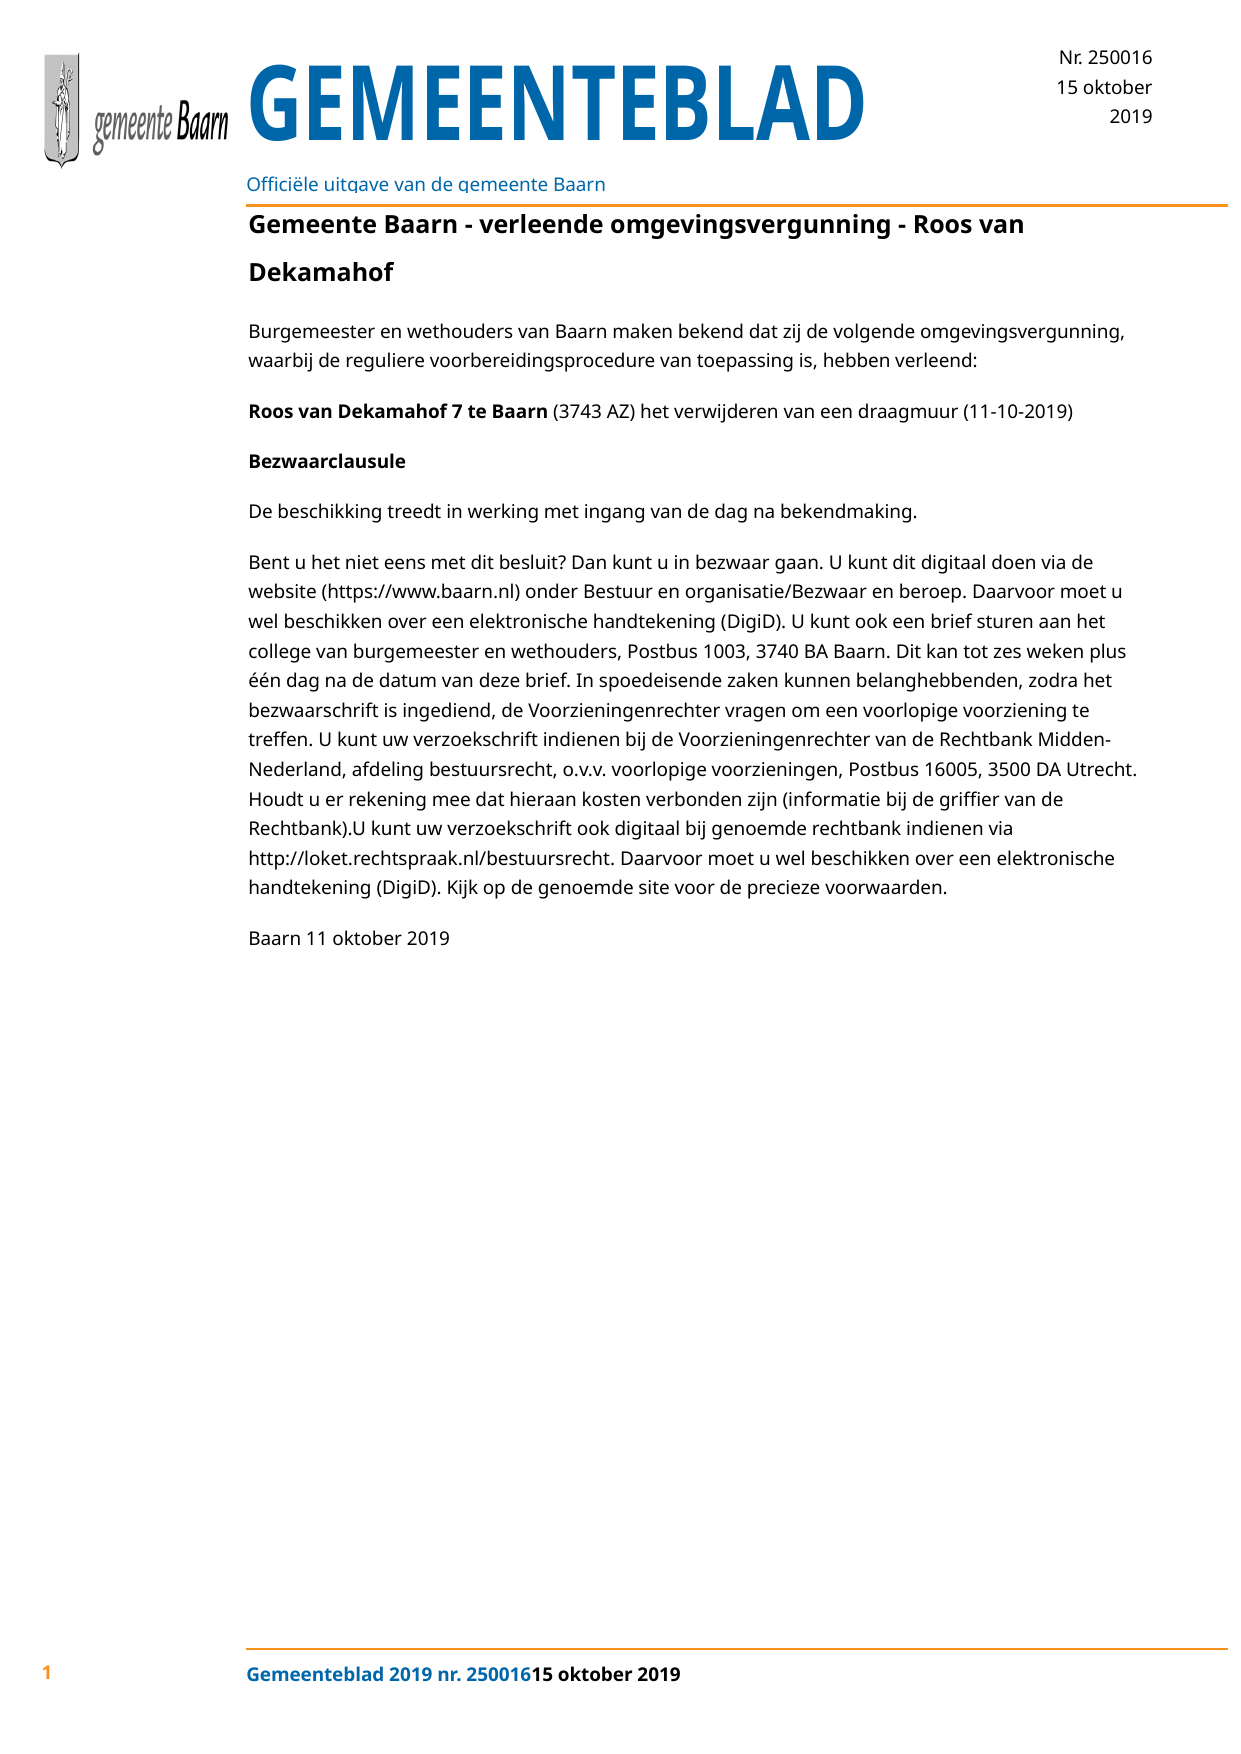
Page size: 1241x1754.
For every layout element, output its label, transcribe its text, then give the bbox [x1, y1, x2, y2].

picture [41, 47, 231, 172]
text Baarn 11 oktober 2019 [248, 925, 1152, 951]
text Gemeente Baarn - verleende omgevingsvergunning - Roos van Dekamahof [248, 207, 1152, 288]
text Burgemeester en wethouders van Baarn maken bekend dat zij de volgende omgevingsvergunning, waarbij de reguliere voorbereidingsprocedure van toepassing is, hebben verleend: [248, 318, 1152, 373]
text Roos van Dekamahof 7 te Baarn (3743 AZ) het verwijderen van een draagmuur (11-10-2019) [248, 398, 1152, 424]
text Bezwaarclausule [248, 448, 1152, 474]
text Bent u het niet eens met dit besluit? Dan kunt u in bezwaar gaan. U kunt dit digitaal doen via de website (https://www.baarn.nl) onder Bestuur en organisatie/Bezwaar en beroep. Daarvoor moet u wel beschikken over een elektronische handtekening (DigiD). U kunt ook een brief sturen aan het college van burgemeester en wethouders, Postbus 1003, 3740 BA Baarn. Dit kan tot zes weken plus één dag na de datum van deze brief. In spoedeisende zaken kunnen belanghebbenden, zodra het bezwaarschrift is ingediend, de Voorzieningenrechter vragen om een voorlopige voorziening te treffen. U kunt uw verzoekschrift indienen bij de Voorzieningenrechter van de Rechtbank Midden-Nederland, afdeling bestuursrecht, o.v.v. voorlopige voorzieningen, Postbus 16005, 3500 DA Utrecht. Houdt u er rekening mee dat hieraan kosten verbonden zijn (informatie bij de griffier van de Rechtbank).U kunt uw verzoekschrift ook digitaal bij genoemde rechtbank indienen via http://loket.rechtspraak.nl/bestuursrecht. Daarvoor moet u wel beschikken over een elektronische handtekening (DigiD). Kijk op de genoemde site voor de precieze voorwaarden. [248, 549, 1152, 900]
text De beschikking treedt in werking met ingang van de dag na bekendmaking. [248, 499, 1152, 524]
